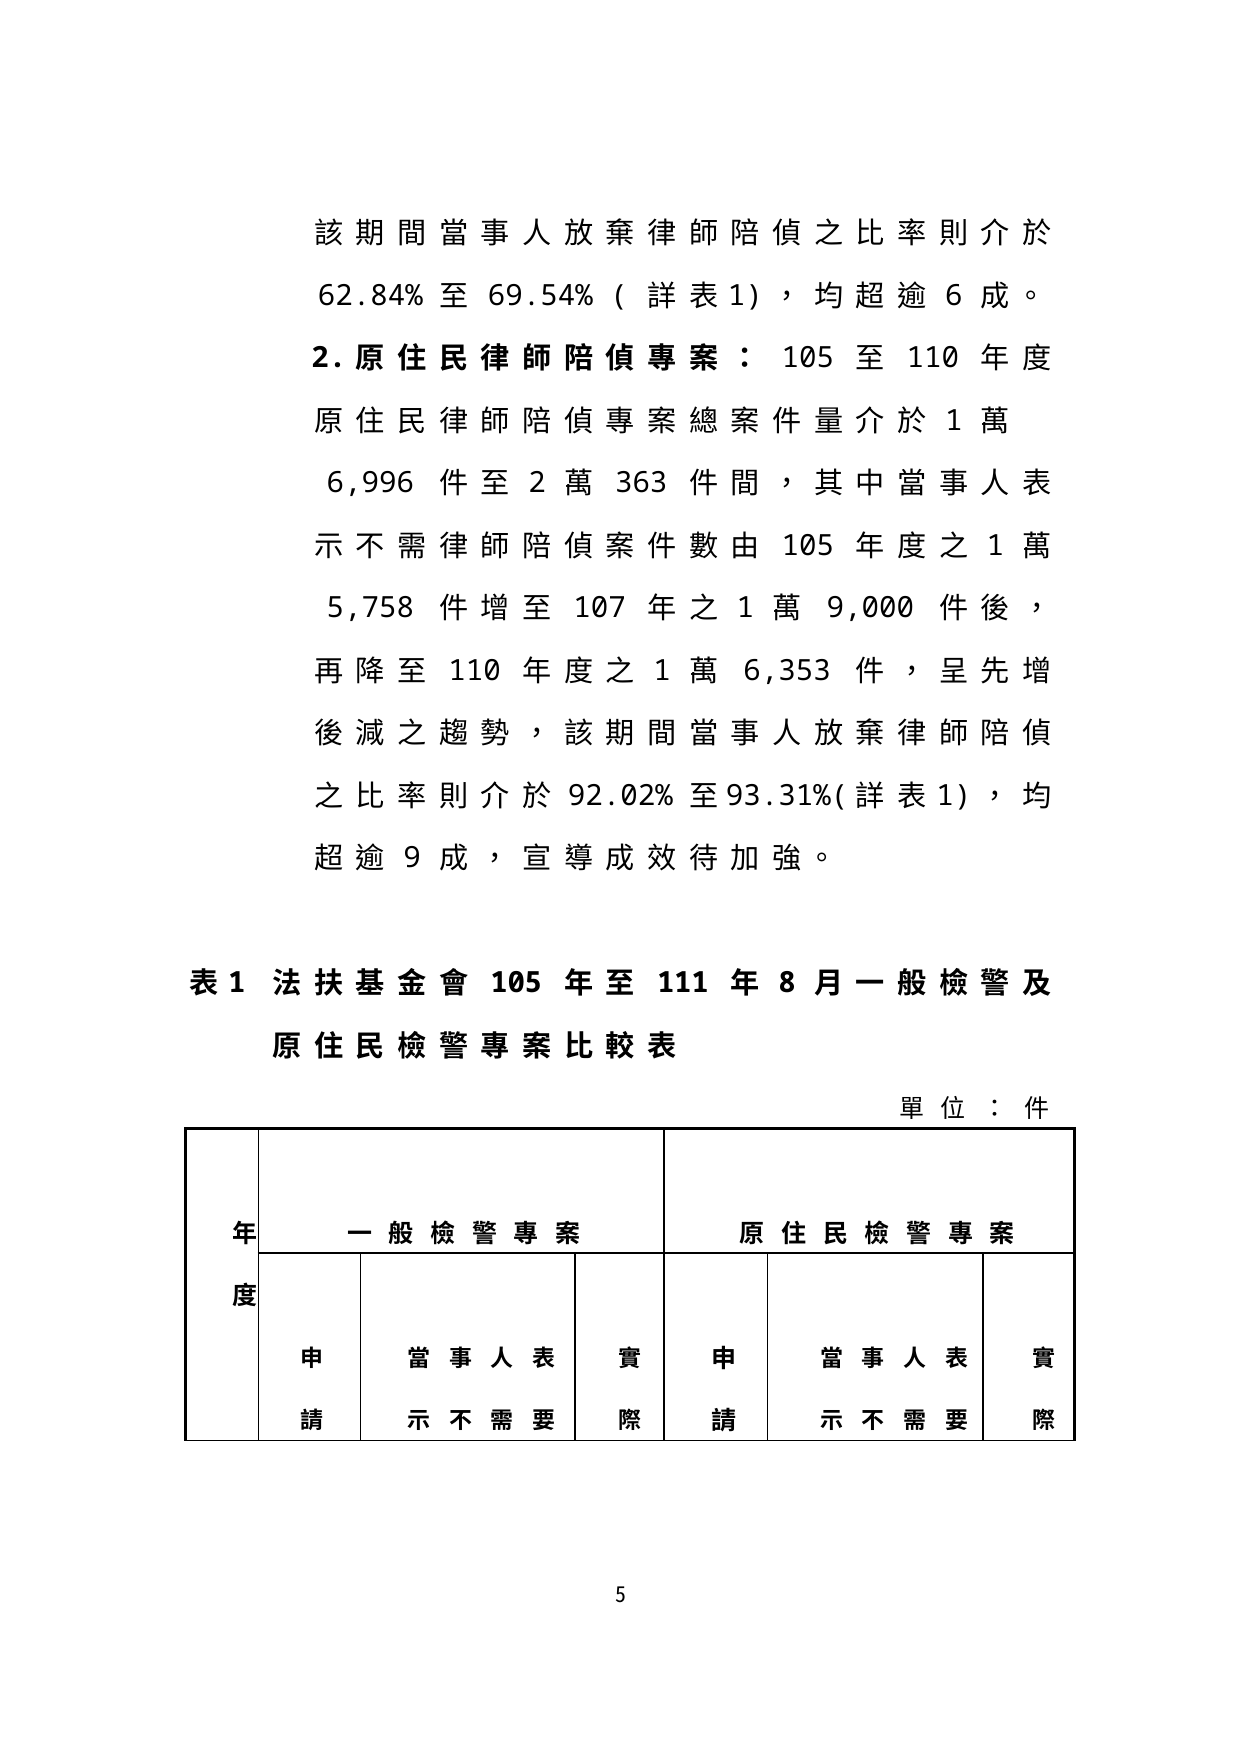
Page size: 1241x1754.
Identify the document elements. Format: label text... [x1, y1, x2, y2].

table_cell 申 請 [259, 1254, 360, 1439]
text 該期間當事人放棄律師陪偵之比率則介於62.84%至69.54% (詳表1)，均超逾6成。 [271, 189, 1058, 314]
table_cell 當事人表示不需要 [361, 1254, 574, 1439]
table_cell 實際 [984, 1254, 1073, 1439]
table_cell 實際 [576, 1254, 663, 1439]
table_header 原住民檢警專案 [665, 1130, 1073, 1252]
table_header 一般檢警專案 [259, 1130, 663, 1252]
table_cell 當事人表示不需要 [768, 1254, 982, 1439]
table_cell 申 請 [665, 1254, 767, 1439]
table_header 年度 [187, 1130, 258, 1439]
text 表1 法扶基金會105年至111年8月一般檢警及原住民檢警專案比較表 [183, 939, 1058, 1064]
text 2.原住民律師陪偵專案：105至110年度原住民律師陪偵專案總案件量介於1萬6,996件至2萬363件間，其中當事人表示不需律師陪偵案件數由105年度之1萬5,758件增至107年之1萬9,000件後，再降至110年度之1萬6,353件，呈先增後減之趨勢，該期間當事人放棄律師陪偵之比率則介於92.02%至93.31%(詳表1)，均超逾9成，宣導成效待加強。 [271, 314, 1058, 877]
text 單位：件 [183, 1064, 1058, 1127]
